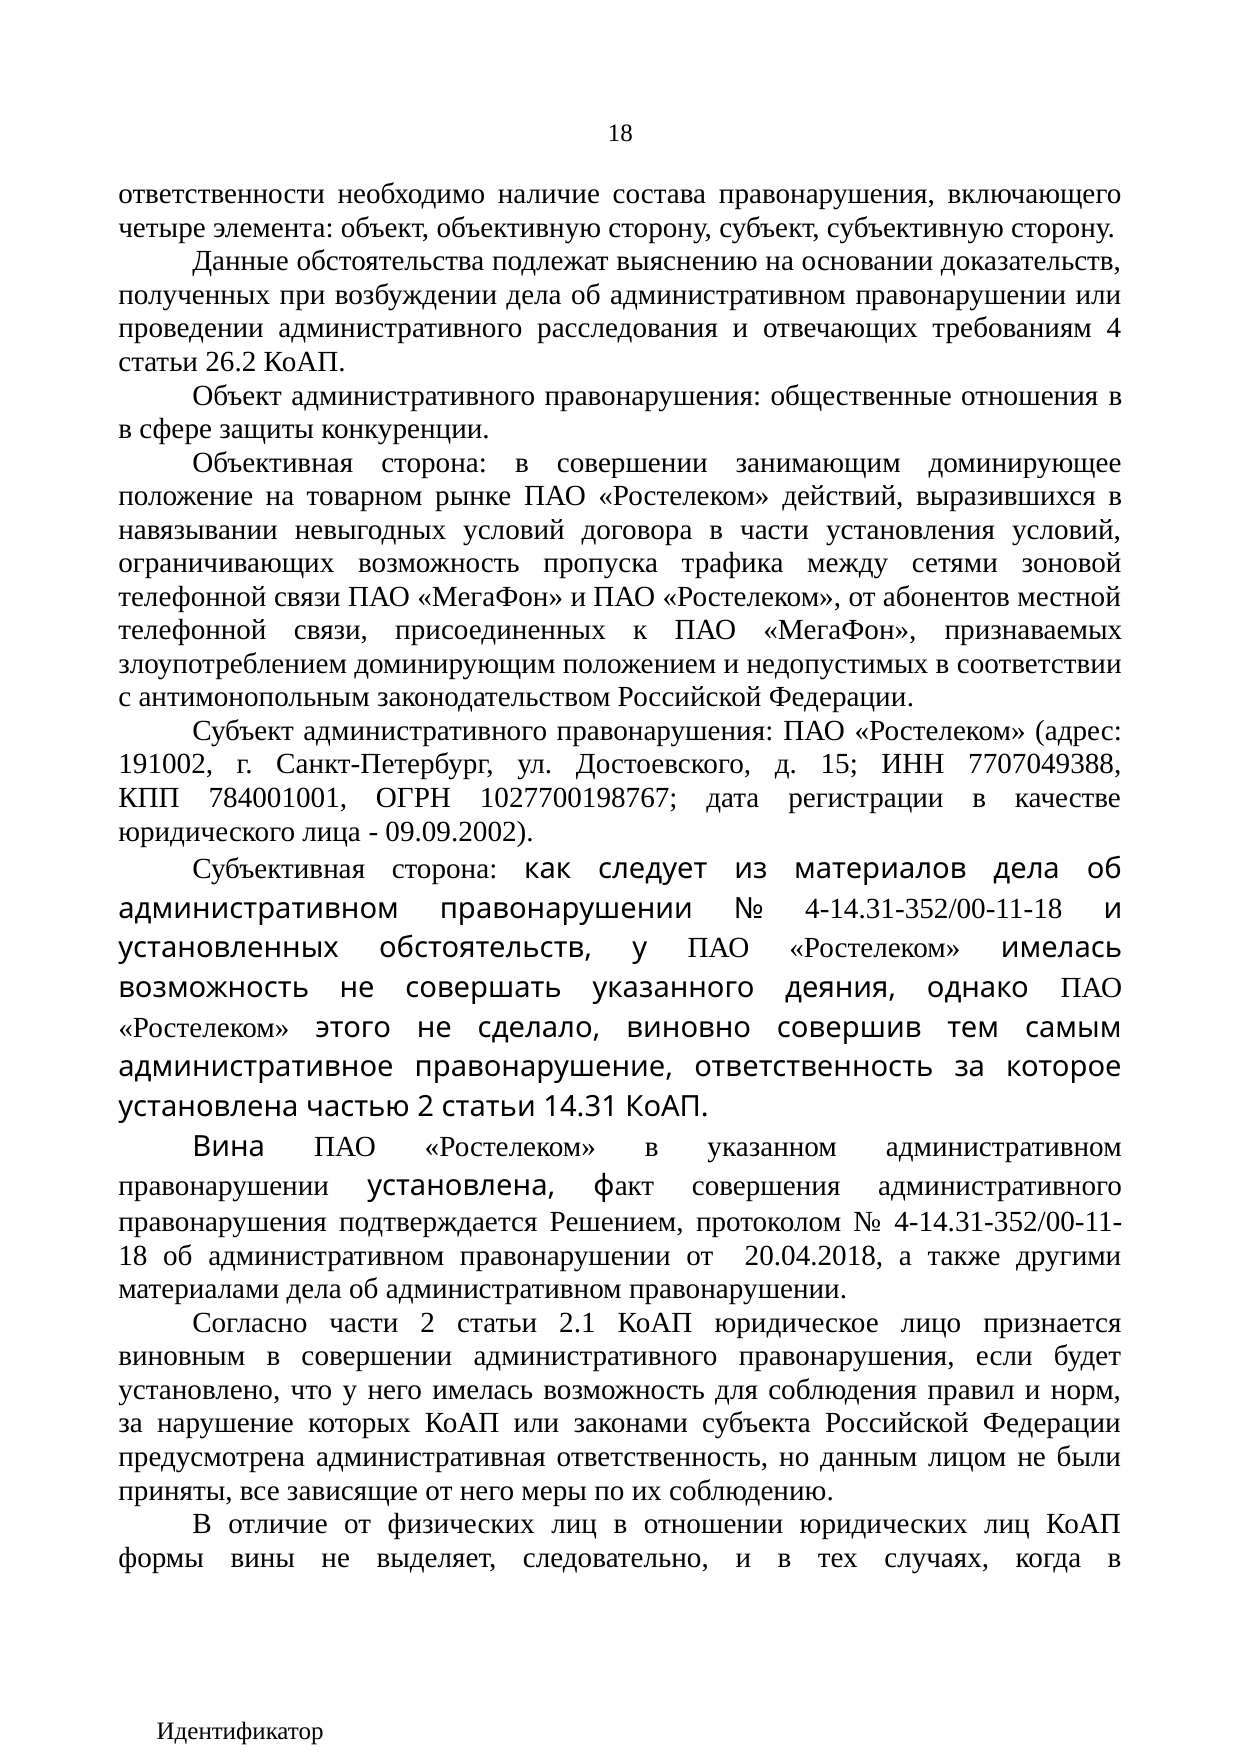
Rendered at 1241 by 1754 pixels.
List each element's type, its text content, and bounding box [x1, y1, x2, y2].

text Вина ПАО «Ростелеком» в указанном административном правонарушении установлена, факт совершения административного правонарушения подтверждается Решением, протоколом № 4-14.31-352/00-11-18 об административном правонарушении от 20.04.2018, а также другими материалами дела об административном правонарушении. [118, 1125, 1122, 1305]
text Объективная сторона: в совершении занимающим доминирующее положение на товарном рынке ПАО «Ростелеком» действий, выразившихся в навязывании невыгодных условий договора в части установления условий, ограничивающих возможность пропуска трафика между сетями зоновой телефонной связи ПАО «МегаФон» и ПАО «Ростелеком», от абонентов местной телефонной связи, присоединенных к ПАО «МегаФон», признаваемых злоупотреблением доминирующим положением и недопустимых в соответствии с антимонопольным законодательством Российской Федерации. [118, 445, 1122, 713]
text Согласно части 2 статьи 2.1 КоАП юридическое лицо признается виновным в совершении административного правонарушения, если будет установлено, что у него имелась возможность для соблюдения правил и норм, за нарушение которых КоАП или законами субъекта Российской Федерации предусмотрена административная ответственность, но данным лицом не были приняты, все зависящие от него меры по их соблюдению. [118, 1305, 1122, 1506]
text Объект административного правонарушения: общественные отношения в в сфере защиты конкуренции. [118, 378, 1122, 445]
text В отличие от физических лиц в отношении юридических лиц КоАП формы вины не выделяет, следовательно, и в тех случаях, когда в [118, 1506, 1122, 1573]
text ответственности необходимо наличие состава правонарушения, включающего четыре элемента: объект, объективную сторону, субъект, субъективную сторону. [118, 176, 1122, 243]
text Субъективная сторона: как следует из материалов дела об административном правонарушении № 4-14.31-352/00-11-18 и установленных обстоятельств, у ПАО «Ростелеком» имелась возможность не совершать указанного деяния, однако ПАО «Ростелеком» этого не сделало, виновно совершив тем самым административное правонарушение, ответственность за которое установлена частью 2 статьи 14.31 КоАП. [118, 847, 1122, 1125]
text Данные обстоятельства подлежат выяснению на основании доказательств, полученных при возбуждении дела об административном правонарушении или проведении административного расследования и отвечающих требованиям 4 статьи 26.2 КоАП. [118, 243, 1122, 378]
text Субъект административного правонарушения: ПАО «Ростелеком» (адрес: 191002, г. Санкт-Петербург, ул. Достоевского, д. 15; ИНН 7707049388, КПП 784001001, ОГРН 1027700198767; дата регистрации в качестве юридического лица - 09.09.2002). [118, 713, 1122, 847]
